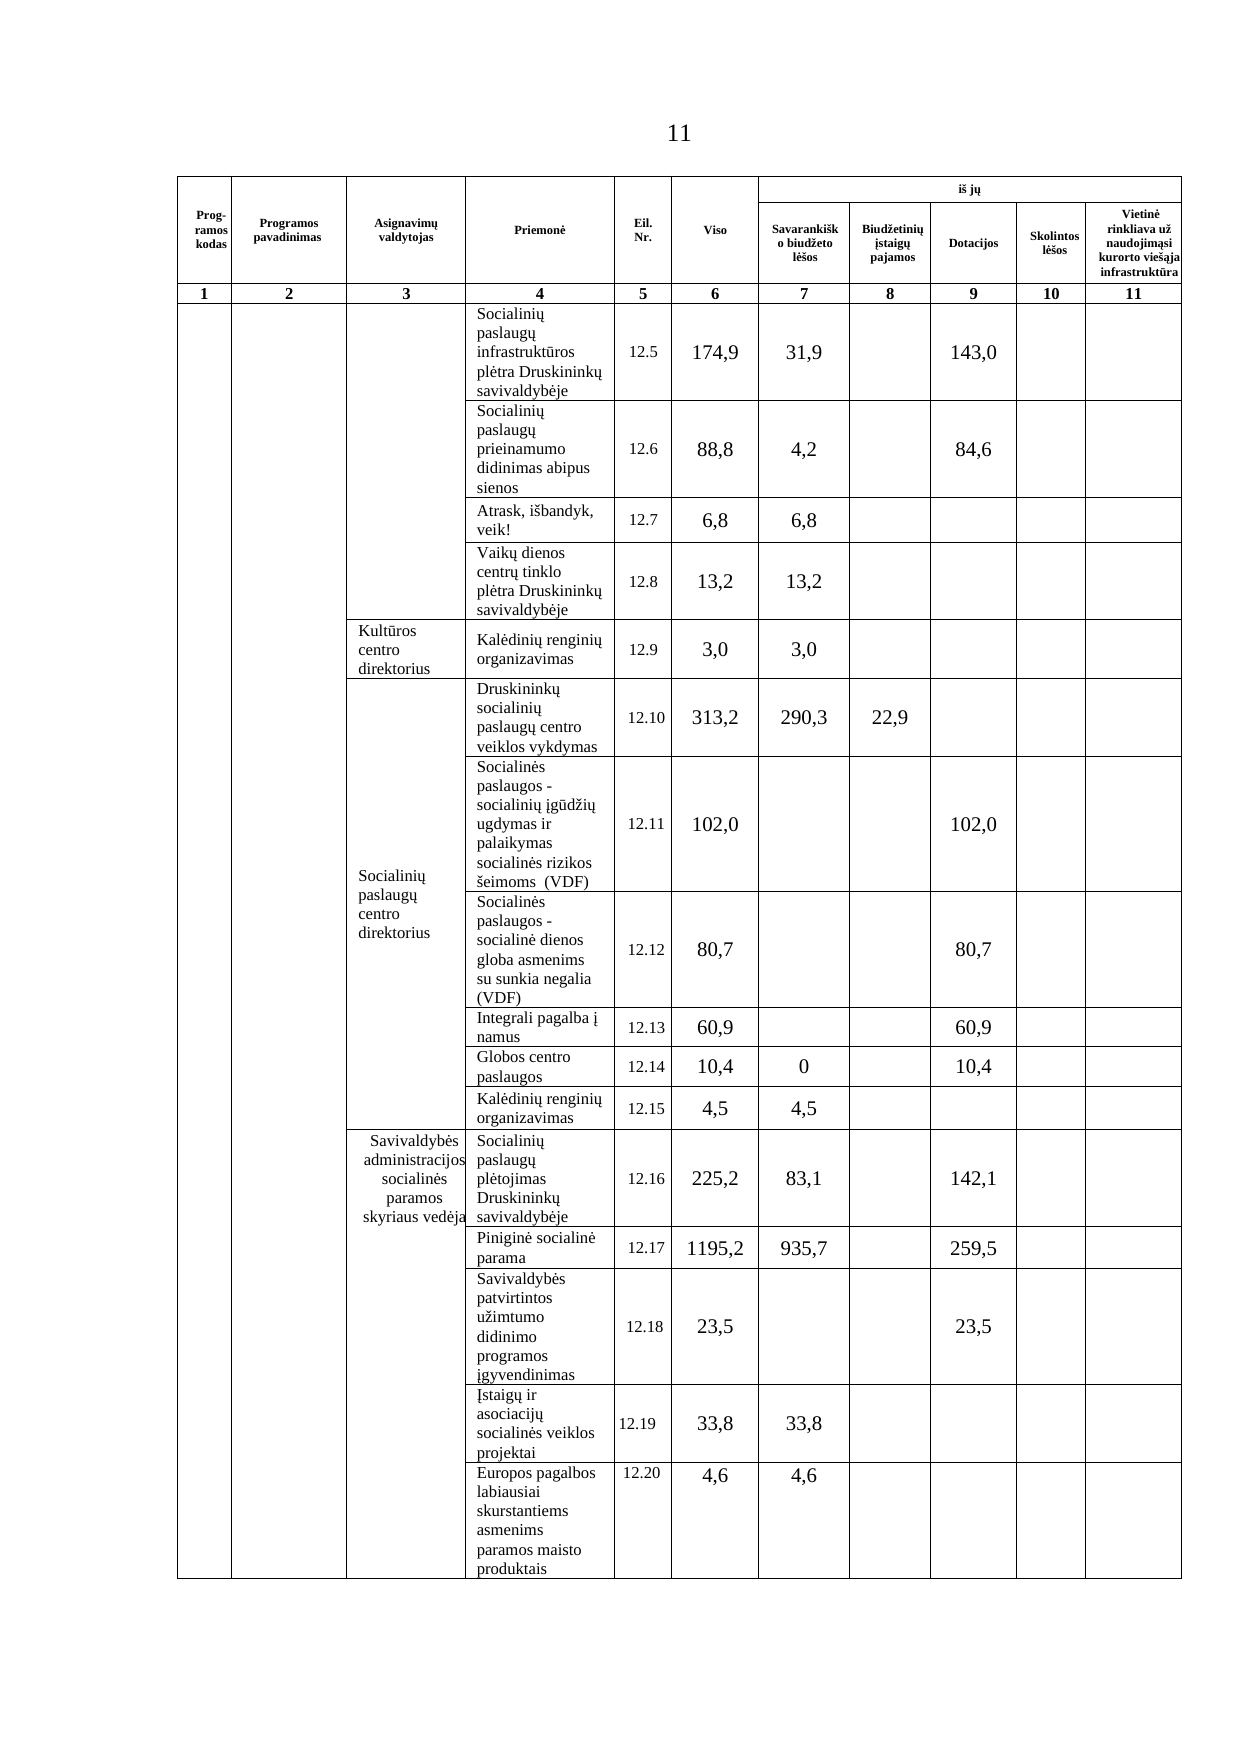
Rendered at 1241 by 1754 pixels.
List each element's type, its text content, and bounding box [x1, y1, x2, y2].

table_cell 143,0 [931, 304, 1016, 400]
table_cell 12.12 [615, 892, 671, 1007]
table_cell 142,1 [931, 1130, 1016, 1226]
table_cell 80,7 [672, 892, 758, 1007]
table_cell 935,7 [759, 1227, 849, 1268]
table_cell Savivaldybės administracijos socialinės paramos skyriaus vedėja [347, 1130, 465, 1578]
table_header Asignavimų valdytojas [347, 177, 465, 283]
table_cell Savivaldybės patvirtintos užimtumo didinimo programos įgyvendinimas [466, 1269, 614, 1384]
table_cell 8 [850, 284, 930, 303]
table_cell [850, 757, 930, 891]
table_cell [759, 892, 849, 1007]
table_cell [759, 757, 849, 891]
table_cell 12.10 [615, 679, 671, 756]
table_cell 12.17 [615, 1227, 671, 1268]
table_cell 2 [232, 284, 346, 303]
table_cell 12.8 [615, 543, 671, 619]
table_cell Savarankiško biudžeto lėšos [759, 203, 849, 283]
table_cell 4,2 [759, 401, 849, 497]
table_cell 0 [759, 1047, 849, 1086]
table_cell 11 [1086, 284, 1181, 303]
table_cell [1017, 1463, 1085, 1578]
table_cell 80,7 [931, 892, 1016, 1007]
table_cell [850, 543, 930, 619]
table_cell 33,8 [759, 1385, 849, 1462]
table_cell [850, 1087, 930, 1129]
table_cell [931, 1087, 1016, 1129]
table_cell [850, 1463, 930, 1578]
table_cell [1017, 1047, 1085, 1086]
table_cell 12.11 [615, 757, 671, 891]
table_cell 3,0 [759, 620, 849, 678]
table_cell Kultūros centro direktorius [347, 620, 465, 678]
table_cell 6 [672, 284, 758, 303]
table_cell [931, 498, 1016, 542]
table_cell [931, 543, 1016, 619]
table_cell 13,2 [759, 543, 849, 619]
table_cell [347, 304, 465, 619]
table_cell Socialinių paslaugų plėtojimas Druskininkų savivaldybėje [466, 1130, 614, 1226]
table_cell Kalėdinių renginių organizavimas [466, 620, 614, 678]
table_cell 88,8 [672, 401, 758, 497]
table_cell [178, 304, 231, 1578]
table_cell 102,0 [672, 757, 758, 891]
table_cell 60,9 [672, 1008, 758, 1046]
table_cell Globos centro paslaugos [466, 1047, 614, 1086]
table_cell 31,9 [759, 304, 849, 400]
table_cell 12.5 [615, 304, 671, 400]
table_cell 12.9 [615, 620, 671, 678]
table_cell Druskininkų socialinių paslaugų centro veiklos vykdymas [466, 679, 614, 756]
table_cell [850, 620, 930, 678]
table_cell [850, 1008, 930, 1046]
table_cell [232, 304, 346, 1578]
table_cell [1086, 498, 1181, 542]
table_cell 12.7 [615, 498, 671, 542]
table_cell 6,8 [672, 498, 758, 542]
table_cell [850, 498, 930, 542]
table_cell [1017, 543, 1085, 619]
table_cell Integrali pagalba į namus [466, 1008, 614, 1046]
table_cell Socialinės paslaugos - socialinių įgūdžių ugdymas ir palaikymas socialinės rizikos šeimoms (VDF) [466, 757, 614, 891]
table_cell 12.18 [615, 1269, 671, 1384]
table_cell 22,9 [850, 679, 930, 756]
table_cell 3,0 [672, 620, 758, 678]
table_cell [931, 1463, 1016, 1578]
table_cell 84,6 [931, 401, 1016, 497]
table_cell 4 [466, 284, 614, 303]
table_cell Socialinės paslaugos - socialinė dienos globa asmenims su sunkia negalia (VDF) [466, 892, 614, 1007]
table_cell [1017, 1087, 1085, 1129]
table_header iš jų [759, 177, 1181, 202]
table_cell [1017, 620, 1085, 678]
table_cell 1 [178, 284, 231, 303]
table_cell 7 [759, 284, 849, 303]
table_cell [1017, 679, 1085, 756]
table_cell 12.6 [615, 401, 671, 497]
table_cell [1017, 757, 1085, 891]
table_cell [1086, 1385, 1181, 1462]
table_cell Piniginė socialinė parama [466, 1227, 614, 1268]
table_cell [1017, 401, 1085, 497]
table_cell [1017, 1130, 1085, 1226]
table_cell 33,8 [672, 1385, 758, 1462]
table_cell [1086, 1130, 1181, 1226]
table_cell [759, 1269, 849, 1384]
table_cell 12.13 [615, 1008, 671, 1046]
table_cell Dotacijos [931, 203, 1016, 283]
table_cell [1086, 892, 1181, 1007]
table_cell 12.15 [615, 1087, 671, 1129]
table_cell [850, 401, 930, 497]
table_cell 4,6 [759, 1463, 849, 1578]
table_cell [1017, 1227, 1085, 1268]
table_cell [850, 304, 930, 400]
table_cell 225,2 [672, 1130, 758, 1226]
table_cell Kalėdinių renginių organizavimas [466, 1087, 614, 1129]
table_cell 6,8 [759, 498, 849, 542]
table_cell [850, 1269, 930, 1384]
table_cell [1086, 757, 1181, 891]
table_cell 5 [615, 284, 671, 303]
table_cell Įstaigų ir asociacijų socialinės veiklos projektai [466, 1385, 614, 1462]
table_cell 174,9 [672, 304, 758, 400]
table_header Viso [672, 177, 758, 283]
table_cell [1086, 1087, 1181, 1129]
table_cell Europos pagalbos labiausiai skurstantiems asmenims paramos maisto produktais [466, 1463, 614, 1578]
table_cell [1017, 1008, 1085, 1046]
table_cell 259,5 [931, 1227, 1016, 1268]
table_cell 23,5 [931, 1269, 1016, 1384]
table_cell 3 [347, 284, 465, 303]
table_cell 9 [931, 284, 1016, 303]
table_cell Vietinė rinkliava už naudojimąsi kurorto viešąja infrastruktūra [1086, 203, 1181, 283]
table_cell [1086, 401, 1181, 497]
table_cell [1086, 304, 1181, 400]
table_cell [850, 892, 930, 1007]
table_cell Skolintos lėšos [1017, 203, 1085, 283]
table_cell [759, 1008, 849, 1046]
table_cell [931, 620, 1016, 678]
table_cell [1017, 1269, 1085, 1384]
table_cell [850, 1130, 930, 1226]
table_cell 23,5 [672, 1269, 758, 1384]
table_cell [1086, 1047, 1181, 1086]
table_cell Socialinių paslaugų infrastruktūros plėtra Druskininkų savivaldybėje [466, 304, 614, 400]
table_cell Vaikų dienos centrų tinklo plėtra Druskininkų savivaldybėje [466, 543, 614, 619]
table_cell [1086, 679, 1181, 756]
table_cell 10,4 [672, 1047, 758, 1086]
table_cell [850, 1047, 930, 1086]
table_header Priemonė [466, 177, 614, 283]
table_header Programos pavadinimas [232, 177, 346, 283]
table_cell 1195,2 [672, 1227, 758, 1268]
table_cell [1017, 1385, 1085, 1462]
table_cell [1086, 1008, 1181, 1046]
table_cell [1017, 892, 1085, 1007]
table_cell 102,0 [931, 757, 1016, 891]
table_cell 4,6 [672, 1463, 758, 1578]
table_cell 60,9 [931, 1008, 1016, 1046]
table_cell 12.16 [615, 1130, 671, 1226]
table_cell 290,3 [759, 679, 849, 756]
table_cell Biudžetinių įstaigų pajamos [850, 203, 930, 283]
table_header Prog-ramos kodas [178, 177, 231, 283]
table_cell 313,2 [672, 679, 758, 756]
table_cell [1086, 1227, 1181, 1268]
table_cell 12.19 [615, 1385, 671, 1462]
table_cell 12.14 [615, 1047, 671, 1086]
table_cell [1086, 620, 1181, 678]
table_cell [1086, 1269, 1181, 1384]
table_cell Socialinių paslaugų prieinamumo didinimas abipus sienos [466, 401, 614, 497]
table_cell 10,4 [931, 1047, 1016, 1086]
table_cell [931, 1385, 1016, 1462]
table_cell 13,2 [672, 543, 758, 619]
table_cell 10 [1017, 284, 1085, 303]
table_cell Socialinių paslaugų centro direktorius [347, 679, 465, 1129]
table_cell [1017, 304, 1085, 400]
table_cell 83,1 [759, 1130, 849, 1226]
table_cell 4,5 [759, 1087, 849, 1129]
table_cell [850, 1227, 930, 1268]
table_cell Atrask, išbandyk, veik! [466, 498, 614, 542]
table_cell 4,5 [672, 1087, 758, 1129]
table_cell 12.20 [615, 1463, 671, 1578]
table_cell [1017, 498, 1085, 542]
table_header Eil. Nr. [615, 177, 671, 283]
table_cell [1086, 1463, 1181, 1578]
table_cell [1086, 543, 1181, 619]
table_cell [850, 1385, 930, 1462]
table_cell [931, 679, 1016, 756]
